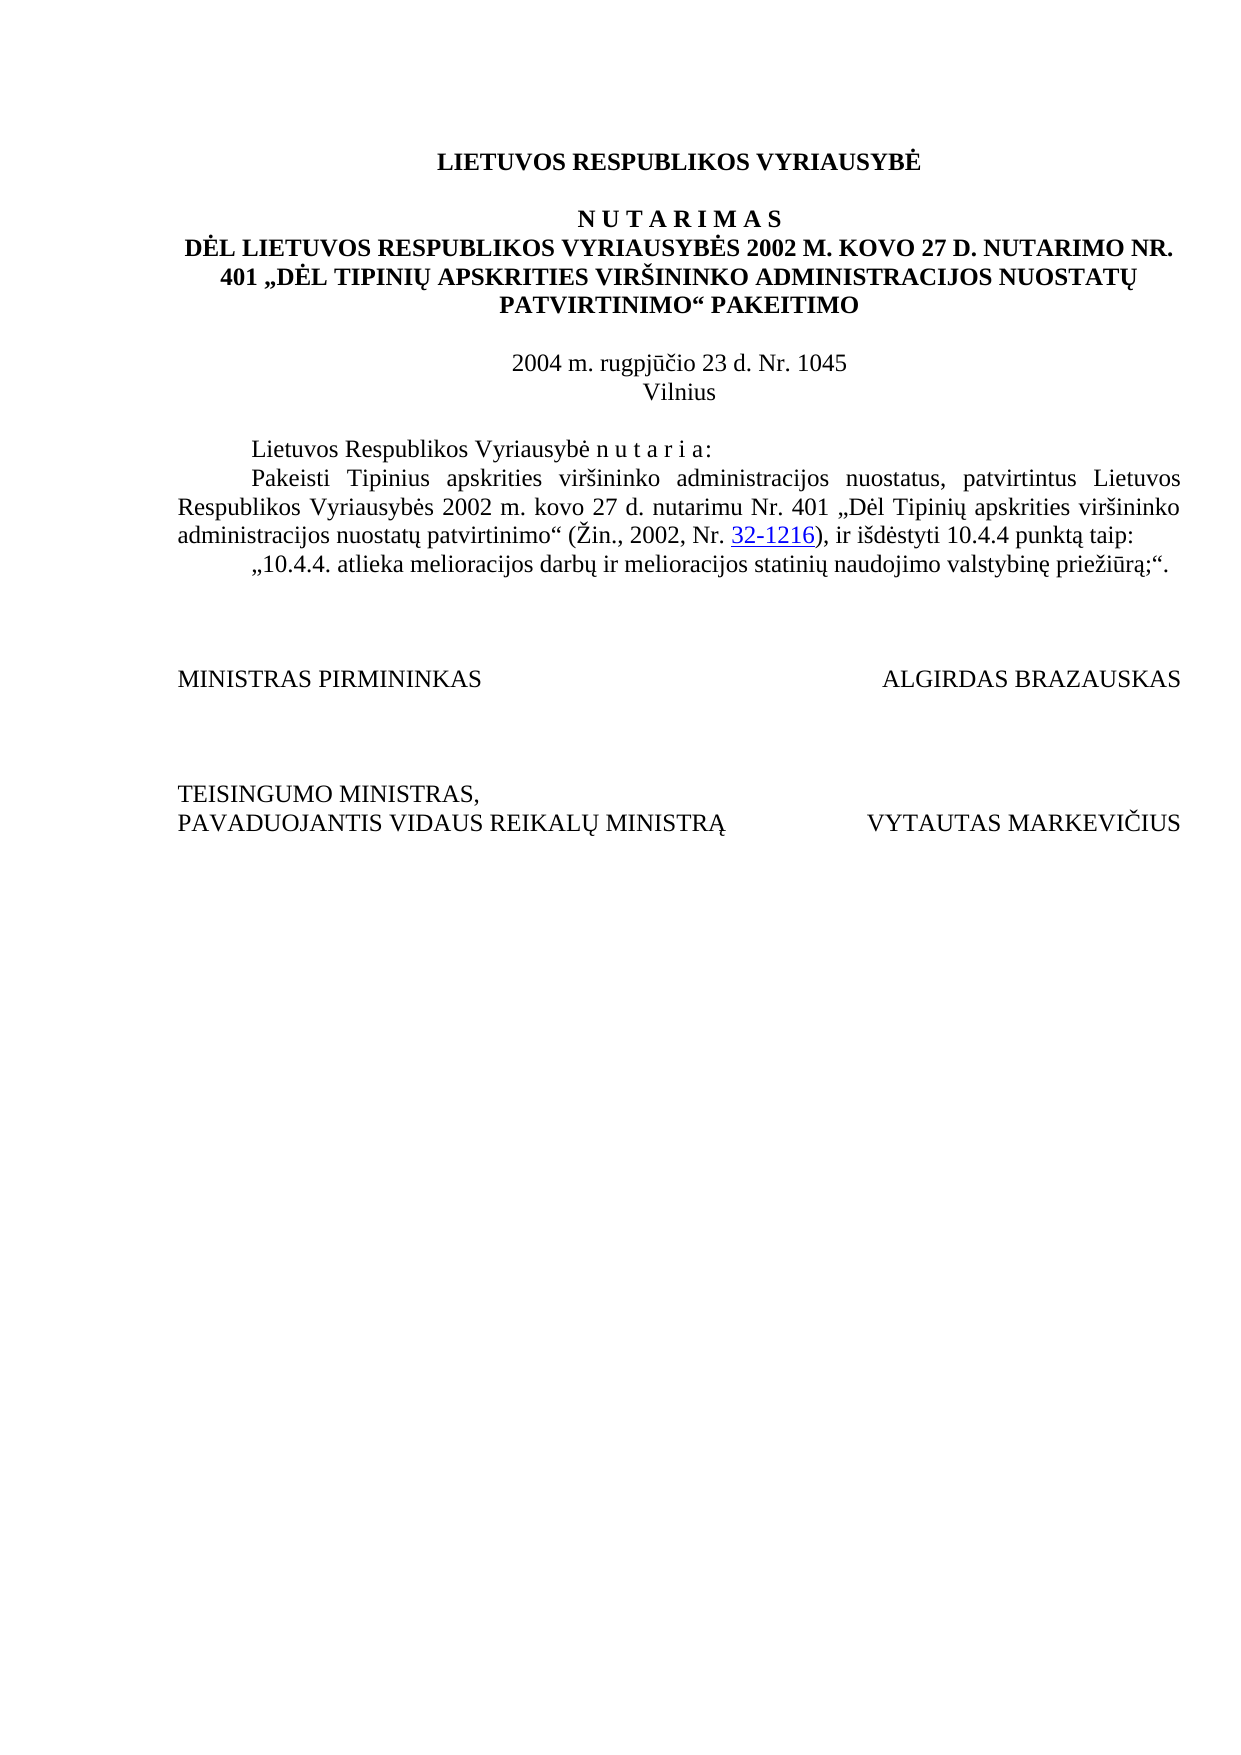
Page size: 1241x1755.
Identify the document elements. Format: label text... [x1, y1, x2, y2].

text LIETUVOS RESPUBLIKOS VYRIAUSYBĖ [177, 147, 1181, 176]
text TEISINGUMO MINISTRAS, [177, 779, 1181, 808]
text Lietuvos Respublikos Vyriausybė nutaria: [177, 434, 1181, 463]
text Pakeisti Tipinius apskrities viršininko administracijos nuostatus, patvirtintus Lietuvos Respublikos Vyriausybės 2002 m. kovo 27 d. nutarimu Nr. 401 „Dėl Tipinių apskrities viršininko administracijos nuostatų patvirtinimo“ (Žin., 2002, Nr. 32-1216), ir išdėstyti 10.4.4 punktą taip: [177, 463, 1181, 549]
text Vilnius [177, 377, 1181, 406]
text DĖL LIETUVOS RESPUBLIKOS VYRIAUSYBĖS 2002 M. KOVO 27 D. NUTARIMO NR. 401 „DĖL TIPINIŲ APSKRITIES VIRŠININKO ADMINISTRACIJOS NUOSTATŲ PATVIRTINIMO“ PAKEITIMO [177, 233, 1181, 319]
text N U T A R I M A S [177, 204, 1181, 233]
text 2004 m. rugpjūčio 23 d. Nr. 1045 [177, 348, 1181, 377]
text PAVADUOJANTIS VIDAUS REIKALŲ MINISTRĄ VYTAUTAS MARKEVIČIUS [177, 808, 1181, 837]
text „10.4.4. atlieka melioracijos darbų ir melioracijos statinių naudojimo valstybinę priežiūrą;“. [177, 549, 1181, 578]
text MINISTRAS PIRMININKAS ALGIRDAS BRAZAUSKAS [177, 664, 1181, 693]
